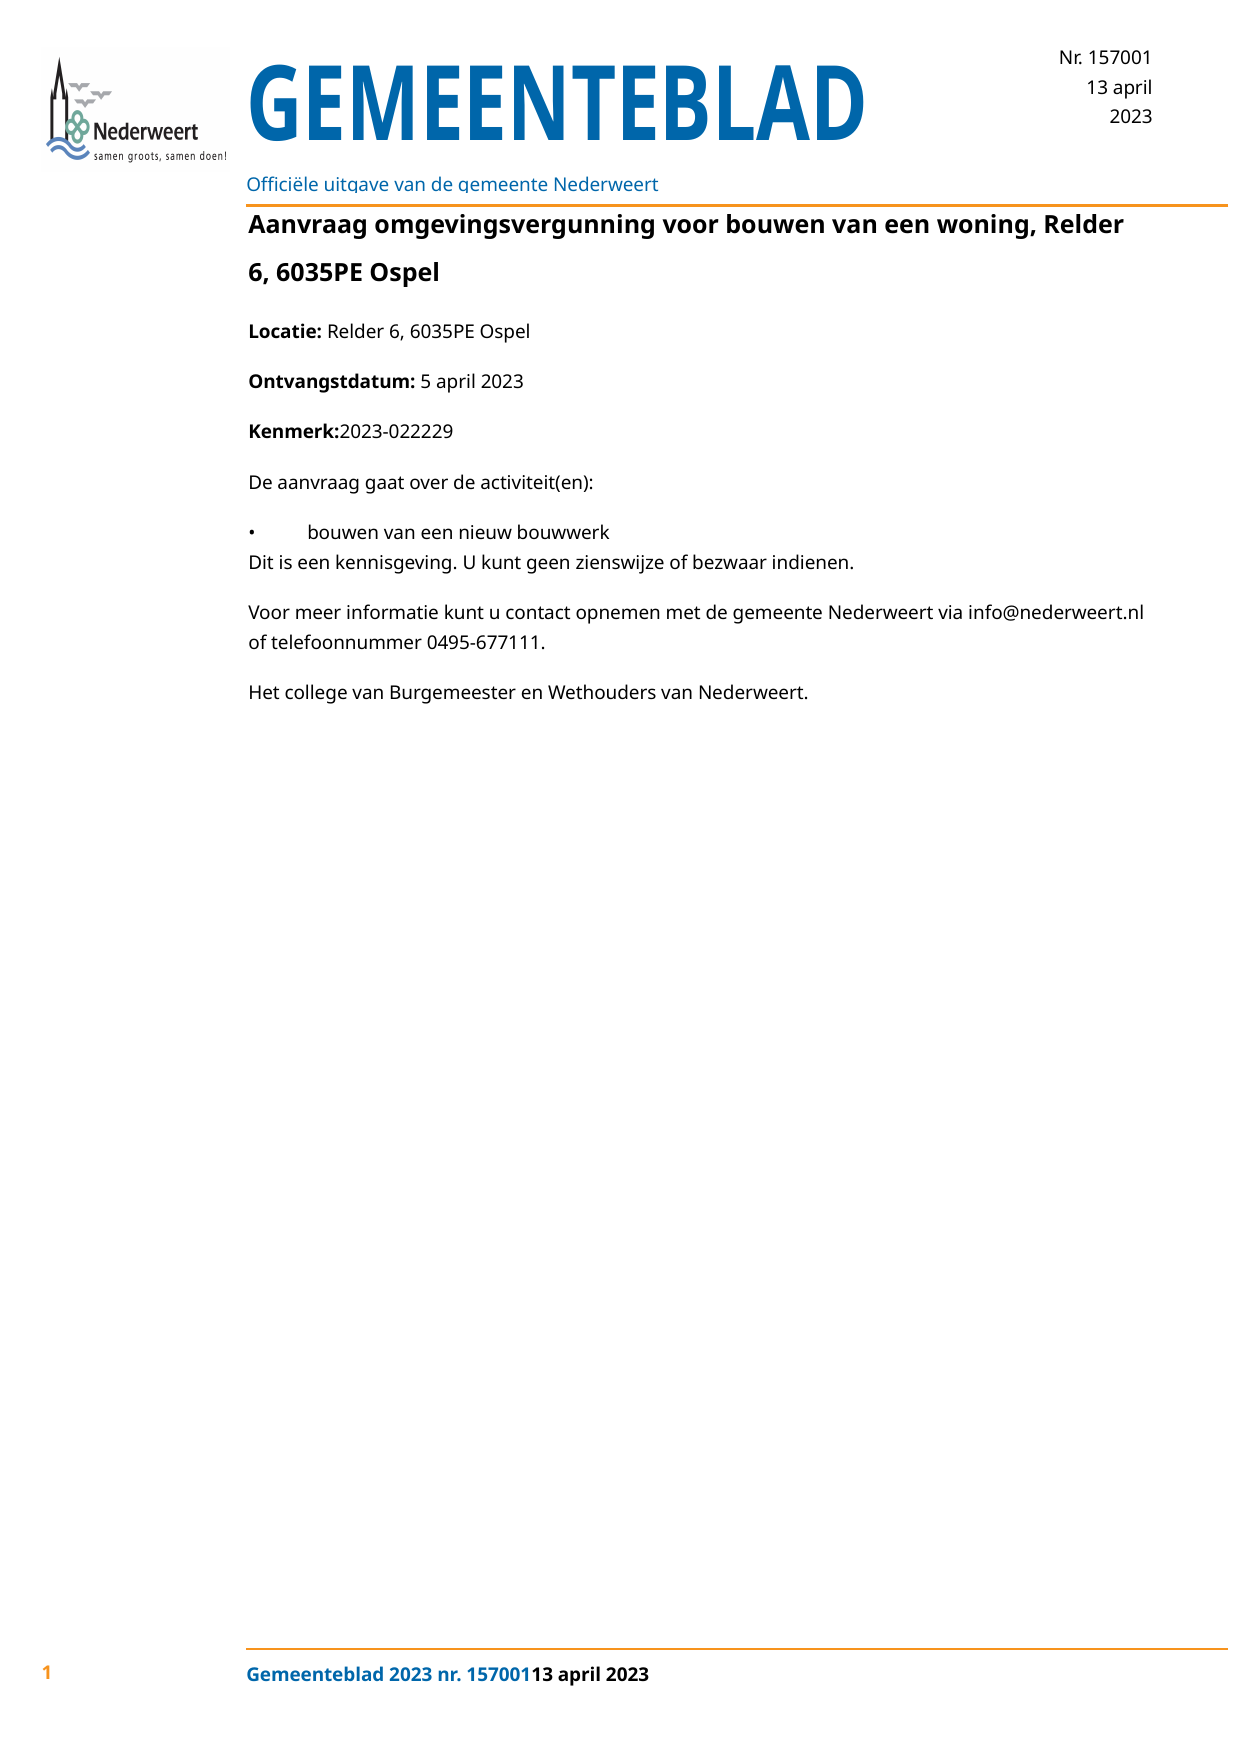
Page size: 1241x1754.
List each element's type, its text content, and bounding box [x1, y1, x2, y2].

list bouwen van een nieuw bouwwerk [248, 519, 1152, 545]
text Voor meer informatie kunt u contact opnemen met de gemeente Nederweert via info@nederweert.nl of telefoonnummer 0495-677111. [248, 599, 1152, 655]
text Het college van Burgemeester en Wethouders van Nederweert. [248, 679, 1152, 705]
picture [41, 47, 231, 172]
text De aanvraag gaat over de activiteit(en): [248, 469, 1152, 495]
text Dit is een kennisgeving. U kunt geen zienswijze of bezwaar indienen. [248, 549, 1152, 575]
text Locatie: Relder 6, 6035PE Ospel [248, 318, 1152, 344]
text Aanvraag omgevingsvergunning voor bouwen van een woning, Relder 6, 6035PE Ospel [248, 207, 1152, 288]
text Ontvangstdatum: 5 april 2023 [248, 368, 1152, 394]
text Kenmerk:2023-022229 [248, 419, 1152, 444]
